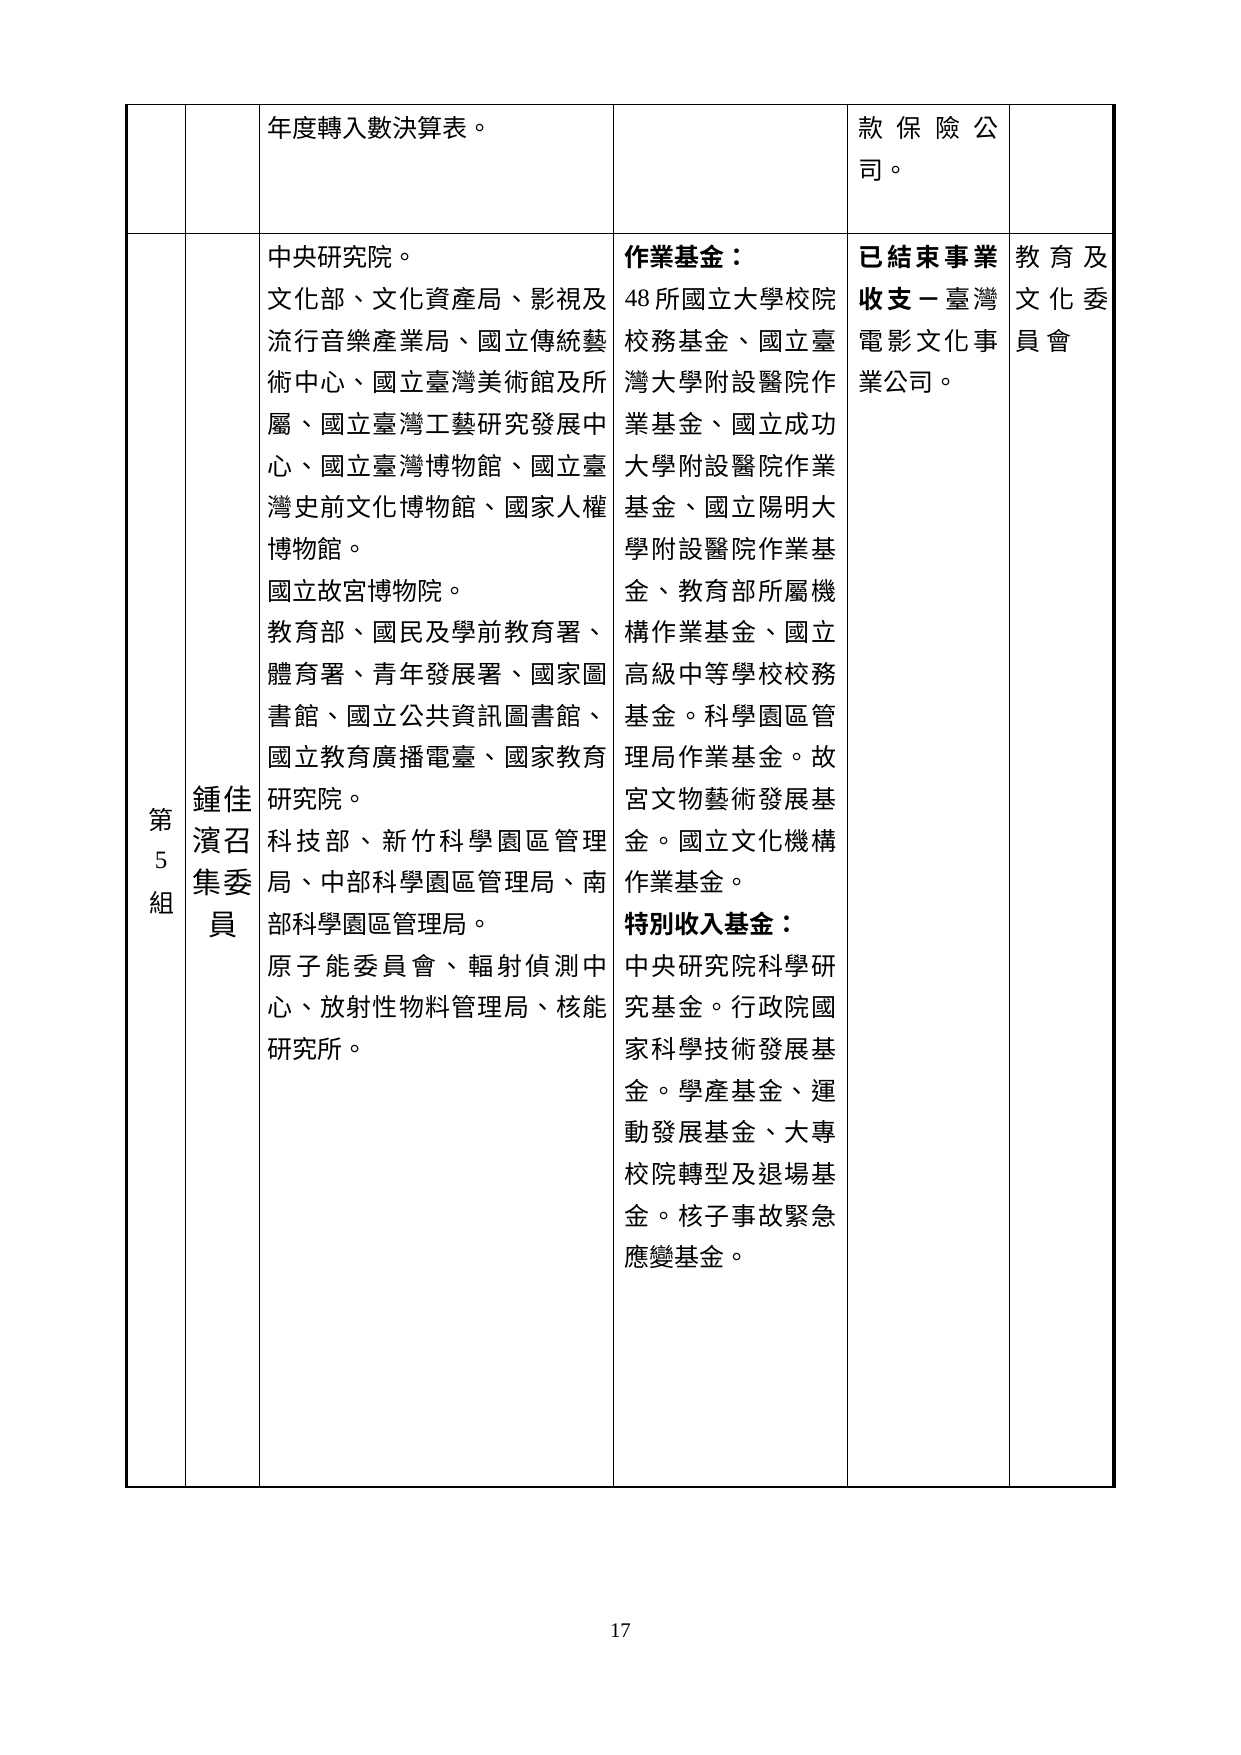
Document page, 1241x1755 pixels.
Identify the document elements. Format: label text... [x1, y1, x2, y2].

table_cell 教育及文化委員 會 [1010, 234, 1112, 1486]
table_cell 年度轉入數決算表。 [260, 105, 613, 232]
table_cell 第 5 組 [128, 234, 185, 1486]
table_cell 中央研究院。 文化部、文化資產局、影視及流行音樂產業局、國立傳統藝術中心、國立臺灣美術館及所屬、國立臺灣工藝研究發展中心、國立臺灣博物館、國立臺灣史前文化博物館、國家人權博物館。 國立故宮博物院。 教育部、國民及學前教育署、體育署、青年發展署、國家圖書館、國立公共資訊圖書館、國立教育廣播電臺、國家教育研究院。 科技部、新竹科學園區管理局、中部科學園區管理局、南部科學園區管理局。 原子能委員會、輻射偵測中心、放射性物料管理局、核能研究所。 [260, 234, 613, 1486]
table_cell 已結束事業收支－臺灣電影文化事業公司。 [848, 234, 1009, 1486]
table_cell [128, 105, 185, 232]
table_cell 款保險公司。 [848, 105, 1009, 232]
table_cell 作業基金： 48所國立大學校院校務基金、國立臺灣大學附設醫院作業基金、國立成功大學附設醫院作業基金、國立陽明大學附設醫院作業基金、教育部所屬機構作業基金、國立高級中等學校校務基金。科學園區管理局作業基金。故宮文物藝術發展基金。國立文化機構作業基金。 特別收入基金： 中央研究院科學研究基金。行政院國家科學技術發展基金。學產基金、運動發展基金、大專校院轉型及退場基金。核子事故緊急應變基金。 [614, 234, 847, 1486]
table_cell [186, 105, 259, 232]
table_cell [1010, 105, 1112, 232]
table_cell [614, 105, 847, 232]
table_cell 鍾佳濱召集委員 [186, 234, 259, 1486]
